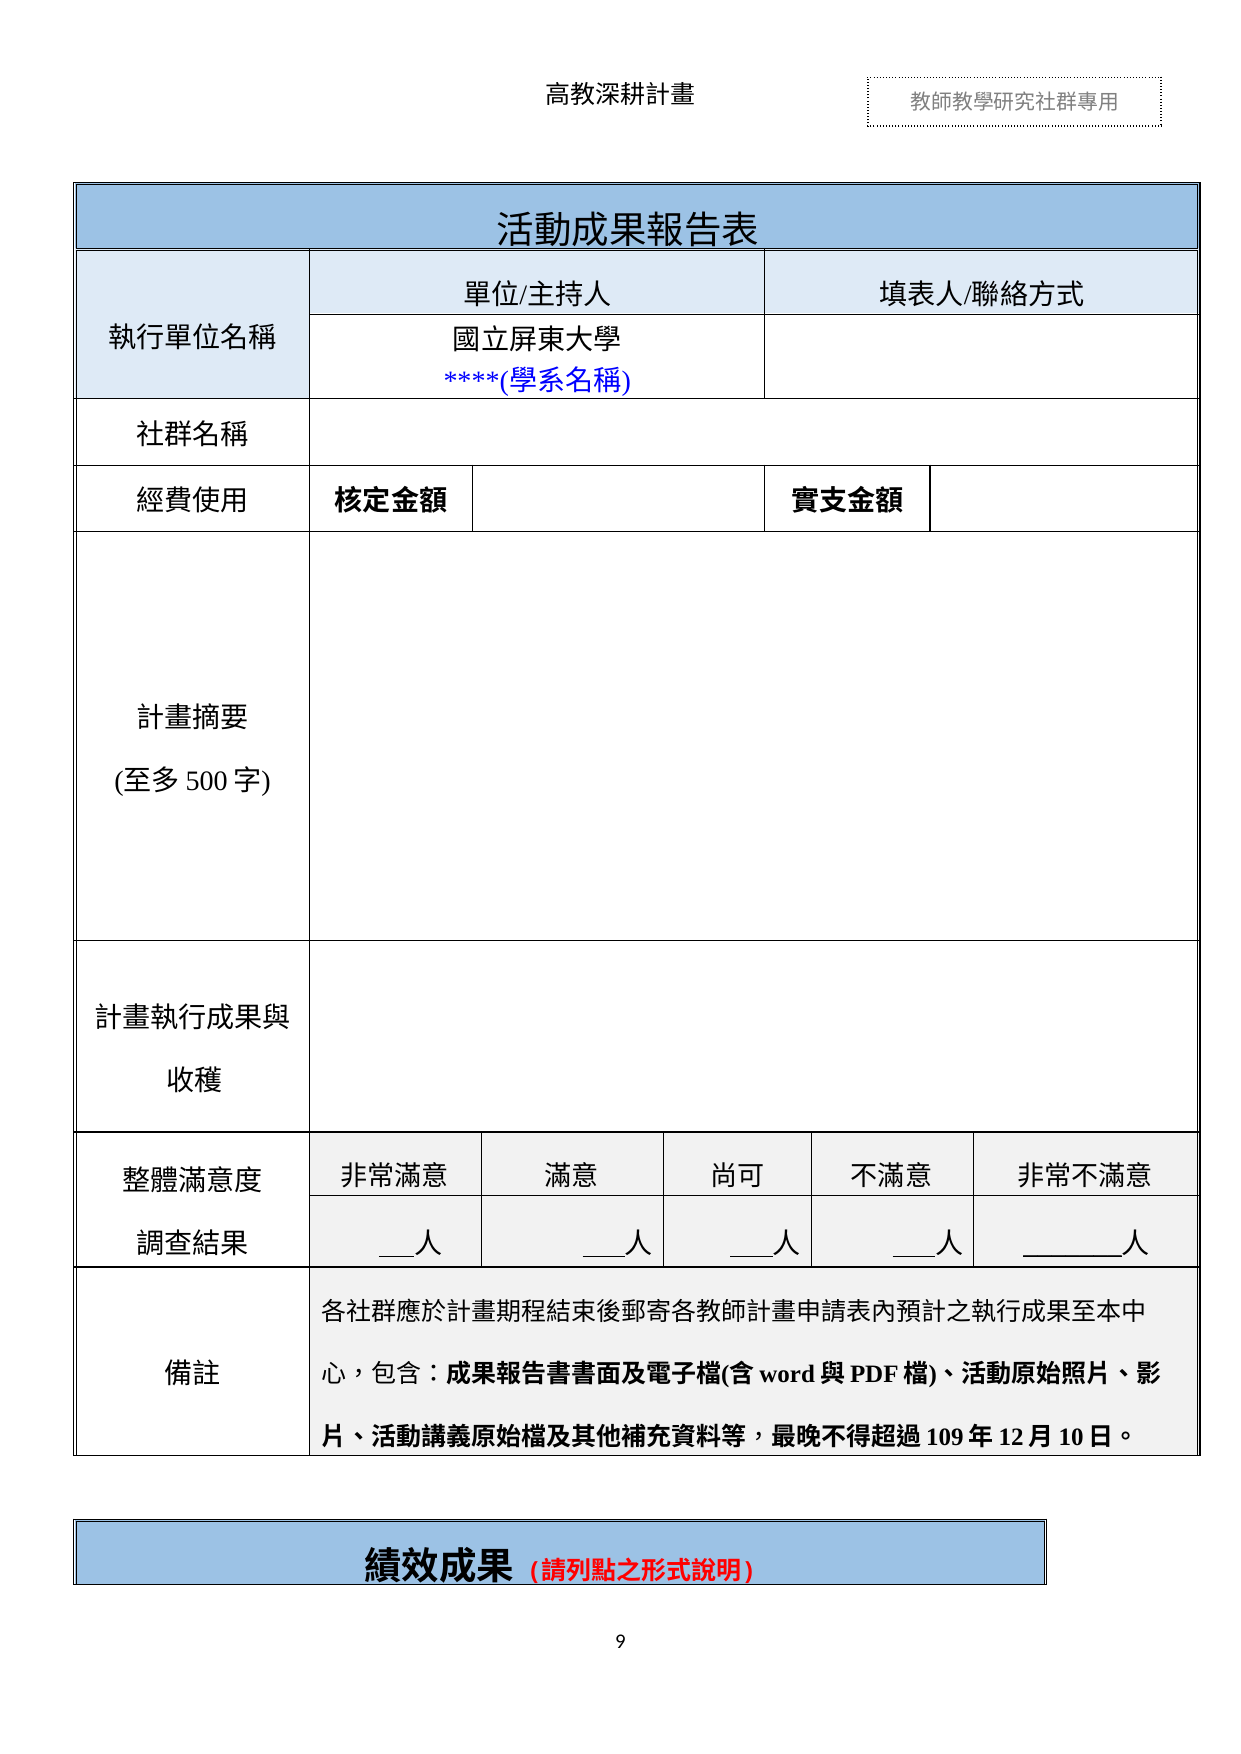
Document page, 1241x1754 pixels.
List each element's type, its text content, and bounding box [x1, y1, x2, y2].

table_cell [473, 466, 764, 531]
table_cell 整體滿意度 調查結果 [77, 1133, 309, 1266]
table_cell 人 [812, 1196, 973, 1266]
table_header 活動成果報告表 [77, 185, 1197, 248]
table_cell [310, 399, 1197, 464]
table_cell 尚可 [664, 1133, 811, 1195]
table_cell [931, 466, 1197, 531]
table_cell 實支金額 [765, 466, 929, 531]
table_cell 單位/主持人 [310, 251, 764, 313]
table_cell 備註 [77, 1268, 309, 1455]
table_cell [765, 315, 1197, 398]
table_cell 人 [664, 1196, 811, 1266]
table_cell 不滿意 [812, 1133, 973, 1195]
table_cell 人 [482, 1196, 663, 1266]
table_cell 計畫執行成果與收穫 [77, 941, 309, 1131]
table_cell 社群名稱 [77, 399, 309, 464]
table_cell 計畫摘要 (至多500字) [77, 532, 309, 940]
table_cell [310, 941, 1197, 1131]
table_cell 非常滿意 [310, 1133, 481, 1195]
table_cell [310, 532, 1197, 940]
table_cell 核定金額 [310, 466, 472, 531]
table_cell 滿意 [482, 1133, 663, 1195]
table_cell 執行單位名稱 [77, 251, 309, 398]
table_header 績效成果 (請列點之形式說明) [77, 1522, 1044, 1584]
table_cell 經費使用 [77, 466, 309, 531]
table_cell 非常不滿意 [974, 1133, 1197, 1195]
table_cell 人 [310, 1196, 481, 1266]
table_cell 填表人/聯絡方式 [765, 251, 1197, 313]
table_cell _______人 [974, 1196, 1197, 1266]
table_cell 各社群應於計畫期程結束後郵寄各教師計畫申請表內預計之執行成果至本中心，包含：成果報告書書面及電子檔(含word與PDF檔)、活動原始照片、影片、活動講義原始檔及其他補充資料等，最晚不得超過109年12月10日。 [310, 1268, 1197, 1455]
table_cell 國立屏東大學 ****(學系名稱) [310, 315, 764, 398]
